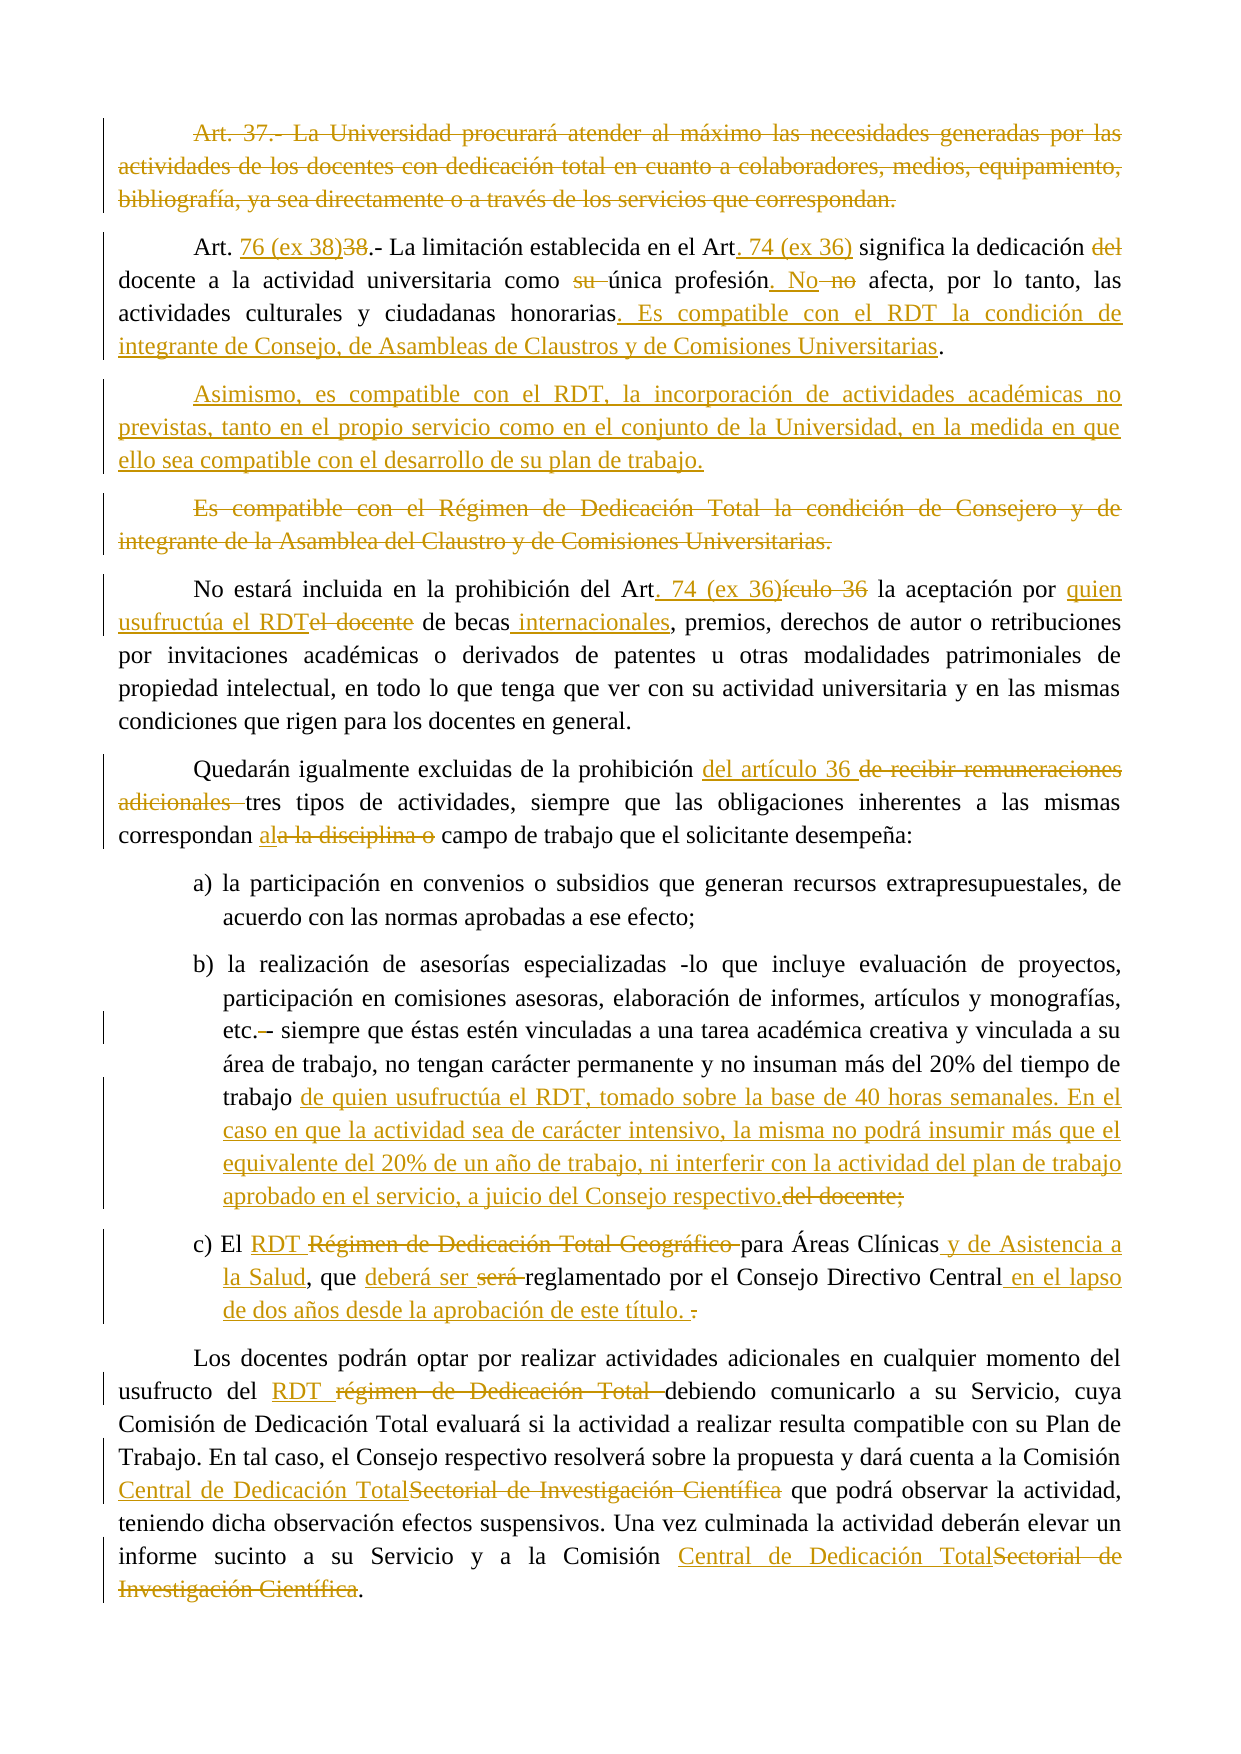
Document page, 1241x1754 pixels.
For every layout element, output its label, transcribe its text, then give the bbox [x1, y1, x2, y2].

text Quedarán igualmente excluidas de la prohibición del artículo 36 tres tipos de actividades, siempre que las obligaciones inherentes a las mismas correspondan al campo de trabajo que el solicitante desempeña: [118, 754, 1122, 849]
text Los docentes podrán optar por realizar actividades adicionales en cualquier momento del usufructo del RDT debiendo comunicarlo a su Servicio, cuya Comisión de Dedicación Total evaluará si la actividad a realizar resulta compatible con su Plan de Trabajo. En tal caso, el Consejo respectivo resolverá sobre la propuesta y dará cuenta a la Comisión Central de Dedicación Total que podrá observar la actividad, teniendo dicha observación efectos suspensivos. Una vez culminada la actividad deberán elevar un informe sucinto a su Servicio y a la Comisión Central de Dedicación Total. [118, 1343, 1122, 1603]
text No estará incluida en la prohibición del Art. 74 (ex 36) la aceptación por quien usufructúa el RDT de becas internacionales, premios, derechos de autor o retribuciones por invitaciones académicas o derivados de patentes u otras modalidades patrimoniales de propiedad intelectual, en todo lo que tenga que ver con su actividad universitaria y en las mismas condiciones que rigen para los docentes en general. [118, 493, 1122, 555]
text Asimismo, es compatible con el RDT, la incorporación de actividades académicas no previstas, tanto en el propio servicio como en el conjunto de la Universidad, en la medida en que ello sea compatible con el desarrollo de su plan de trabajo. [118, 379, 1122, 474]
text c) El RDT para Áreas Clínicas y de Asistencia a la Salud, que deberá ser reglamentado por el Consejo Directivo Central en el lapso de dos años desde la aprobación de este título. [193, 1229, 1122, 1323]
text a) la participación en convenios o subsidios que generan recursos extrapresupuestales, de acuerdo con las normas aprobadas a ese efecto; [193, 868, 1122, 930]
text b) la realización de asesorías especializadas -lo que incluye evaluación de proyectos, participación en comisiones asesoras, elaboración de informes, artículos y monografías, etc.- siempre que éstas estén vinculadas a una tarea académica creativa y vinculada a su área de trabajo, no tengan carácter permanente y no insuman más del 20% del tiempo de trabajo de quien usufructúa el RDT, tomado sobre la base de 40 horas semanales. En el caso en que la actividad sea de carácter intensivo, la misma no podrá insumir más que el equivalente del 20% de un año de trabajo, ni interferir con la actividad del plan de trabajo aprobado en el servicio, a juicio del Consejo respectivo. [193, 949, 1122, 1209]
